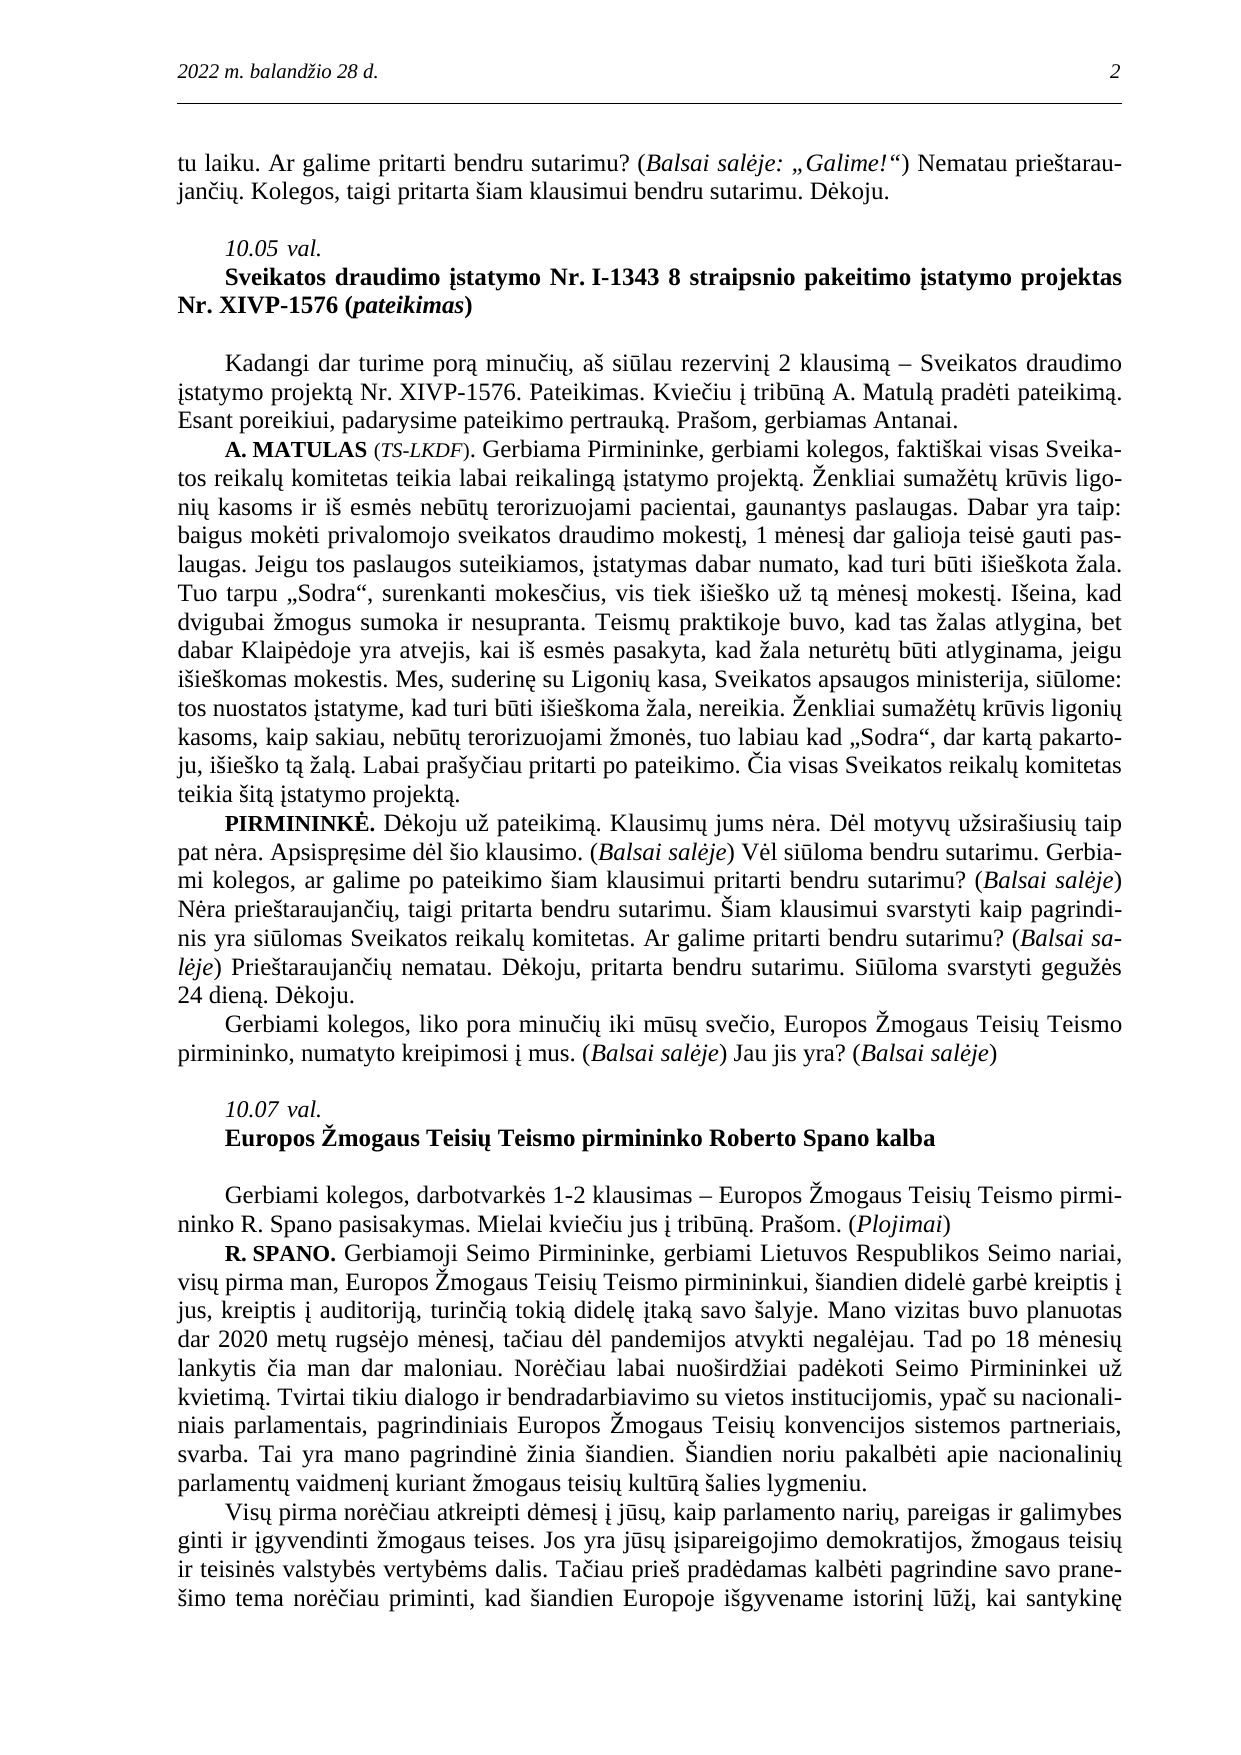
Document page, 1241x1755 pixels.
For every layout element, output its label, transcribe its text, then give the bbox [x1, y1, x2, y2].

text A. MATULAS (TS-LKDF). Ger­bia­ma Pir­mi­nin­ke, ger­bia­mi ko­le­gos, fak­tiš­kai vi­sas Svei­ka­tos rei­ka­lų ko­mi­te­tas tei­kia la­bai rei­ka­lin­gą įsta­ty­mo pro­jek­tą. Žen­kliai su­ma­žė­tų krū­vis li­go­nių ka­soms ir iš es­mės ne­bū­tų te­ro­ri­zuo­ja­mi pa­cien­tai, gau­nan­tys pa­slau­gas. Da­bar yra taip: bai­gus mo­kė­ti pri­va­lo­mo­jo svei­ka­tos drau­di­mo mo­kes­tį, 1 mė­ne­sį dar ga­lio­ja tei­sė gau­ti pa­s­lau­gas. Jei­gu tos pa­slau­gos su­tei­kia­mos, įsta­ty­mas da­bar nu­ma­to, kad tu­ri bū­ti iš­ieš­ko­ta ža­la. Tuo tar­pu „Sod­ra“, su­ren­kan­ti mo­kes­čius, vis tiek iš­ieš­ko už tą mė­ne­sį mo­kes­tį. Iš­ei­na, kad dvi­gu­bai žmo­gus su­mo­ka ir ne­su­pran­ta. Teis­mų prak­ti­ko­je bu­vo, kad tas ža­las at­ly­gi­na, bet da­bar Klai­pė­do­je yra at­ve­jis, kai iš es­mės pa­sa­ky­ta, kad ža­la ne­tu­rė­tų bū­ti at­ly­gi­na­ma, jei­gu iš­ieš­ko­mas mo­kes­tis. Mes, su­de­ri­nę su Li­go­nių ka­sa, Svei­ka­tos ap­sau­gos mi­nis­te­ri­ja, siū­lo­me: tos nuo­sta­tos įsta­ty­me, kad tu­ri bū­ti iš­ieš­ko­ma ža­la, ne­rei­kia. Žen­kliai su­ma­žė­tų krū­vis li­go­nių ka­soms, kaip sa­kiau, ne­bū­tų te­ro­ri­zuo­ja­mi žmo­nės, tuo la­biau kad „Sod­ra“, dar kar­tą pa­kar­to­ju, iš­ieš­ko tą ža­lą. La­bai pra­šy­čiau pri­tar­ti po pa­tei­ki­mo. Čia vi­sas Svei­ka­tos rei­ka­lų ko­mi­te­tas tei­kia ši­tą įsta­ty­mo pro­jek­tą. [177, 434, 1122, 808]
text 10.05 val. [224, 234, 1122, 262]
text Svei­ka­tos drau­di­mo įsta­ty­mo Nr. I-1343 8 straips­nio pa­kei­ti­mo įsta­ty­mo pro­jek­tas Nr. XIVP-1576 (pa­tei­ki­mas) [177, 262, 1122, 319]
text 10.07 val. [224, 1095, 1122, 1123]
text R. SPANO. Ger­bia­mo­ji Sei­mo Pir­mi­nin­ke, ger­bia­mi Lie­tu­vos Res­pub­li­kos Sei­mo na­riai, vi­sų pir­ma man, Eu­ro­pos Žmo­gaus Tei­sių Teis­mo pir­mi­nin­kui, šian­dien di­de­lė gar­bė kreip­tis į jus, kreip­tis į au­di­to­ri­ją, tu­rin­čią to­kią di­de­lę įta­ką sa­vo ša­ly­je. Ma­no vi­zi­tas bu­vo pla­nuo­tas dar 2020 me­tų rug­sė­jo mė­ne­sį, ta­čiau dėl pan­de­mi­jos at­vyk­ti ne­ga­lė­jau. Tad po 18 mė­ne­sių lan­ky­tis čia man dar ma­lo­niau. No­rė­čiau la­bai nuo­šir­džiai pa­dė­ko­ti Sei­mo Pir­mi­nin­kei už kvie­ti­mą. Tvir­tai ti­kiu dia­lo­go ir ben­dra­dar­bia­vi­mo su vie­tos ins­ti­tu­ci­jo­mis, ypač su na­cio­na­li­niais par­la­men­tais, pa­grin­di­niais Eu­ro­pos Žmo­gaus Tei­sių kon­ven­ci­jos sis­te­mos part­ne­riais, svar­ba. Tai yra ma­no pa­grin­di­nė ži­nia šian­dien. Šian­dien no­riu pa­kal­bė­ti apie na­cio­na­li­nių par­la­men­tų vaid­me­nį ku­riant žmo­gaus tei­sių kul­tū­rą ša­lies lyg­me­niu. [177, 1238, 1122, 1497]
text Ger­bia­mi ko­le­gos, dar­bo­tvarkės 1-2 klau­si­mas – Eu­ro­pos Žmo­gaus Tei­sių Teis­mo pir­mi­nin­ko R. Spa­no pa­si­sa­ky­mas. Mie­lai kvie­čiu jus į tri­bū­ną. Pra­šom. (Plo­ji­mai) [177, 1180, 1122, 1238]
text Ger­bia­mi ko­le­gos, li­ko po­ra mi­nu­čių iki mū­sų sve­čio, Eu­ro­pos Žmo­gaus Tei­sių Teis­mo pir­mi­nin­ko, nu­ma­ty­to krei­pi­mo­si į mus. (Bal­sai sa­lė­je) Jau jis yra? (Bal­sai sa­lė­je) [177, 1009, 1122, 1067]
text Ka­dan­gi dar tu­ri­me po­rą mi­nu­čių, aš siū­lau re­zer­vi­nį 2 klau­si­mą – Svei­ka­tos drau­di­mo įsta­ty­mo pro­jek­tą Nr. XIVP-1576. Pa­tei­ki­mas. Kvie­čiu į tri­bū­ną A. Ma­tu­lą pra­dė­ti pa­tei­ki­mą. Esant po­rei­kiui, pa­da­ry­si­me pa­tei­ki­mo per­trau­ką. Pra­šom, ger­bia­mas An­ta­nai. [177, 348, 1122, 434]
text Eu­ro­pos Žmo­gaus Tei­sių Teis­mo pir­mi­nin­ko Ro­ber­to Spa­no kal­ba [177, 1123, 1122, 1152]
text PIRMININKĖ. Dė­ko­ju už pa­tei­ki­mą. Klau­si­mų jums nė­ra. Dėl mo­ty­vų už­si­ra­šiu­sių taip pat nė­ra. Ap­si­sprę­si­me dėl šio klau­si­mo. (Bal­sai sa­lė­je) Vėl siū­lo­ma ben­dru su­ta­ri­mu. Ger­bia­mi ko­le­gos, ar ga­li­me po pa­tei­ki­mo šiam klau­si­mui pri­tar­ti ben­dru su­ta­ri­mu? (Bal­sai sa­lė­je) Nė­ra prieš­ta­rau­jan­čių, tai­gi pri­tar­ta ben­dru su­ta­ri­mu. Šiam klau­si­mui svars­ty­ti kaip pa­grin­di­nis yra siū­lo­mas Svei­ka­tos rei­ka­lų ko­mi­te­tas. Ar ga­li­me pri­tar­ti ben­dru su­ta­ri­mu? (Bal­sai sa­lė­je) Prieš­ta­rau­jan­čių ne­ma­tau. Dė­ko­ju, pri­tar­ta ben­dru su­ta­ri­mu. Siū­lo­ma svars­ty­ti ge­gu­žės 24 die­ną. Dė­ko­ju. [177, 808, 1122, 1009]
text Vi­sų pir­ma no­rė­čiau at­kreip­ti dė­me­sį į jū­sų, kaip par­la­men­to na­rių, pa­rei­gas ir ga­li­my­bes gin­ti ir įgy­ven­din­ti žmo­gaus tei­ses. Jos yra jū­sų įsi­pa­rei­go­ji­mo de­mo­kra­tijos, žmo­gaus tei­sių ir tei­si­nės vals­ty­bės ver­ty­bėms da­lis. Ta­čiau prieš pra­dė­da­mas kal­bė­ti pa­grin­di­ne sa­vo pra­ne­ši­mo te­ma no­rė­čiau pri­min­ti, kad šian­dien Eu­ro­po­je iš­gy­ve­na­me is­to­ri­nį lū­žį, kai san­ty­ki­nę [177, 1497, 1122, 1612]
text tu lai­ku. Ar ga­li­me pri­tar­ti ben­dru su­ta­ri­mu? (Bal­sai sa­lė­je: „Ga­li­me!“) Ne­ma­tau prieš­ta­rau­jan­čių. Ko­le­gos, tai­gi pri­tar­ta šiam klau­si­mui ben­dru su­ta­ri­mu. Dė­ko­ju. [177, 148, 1122, 205]
